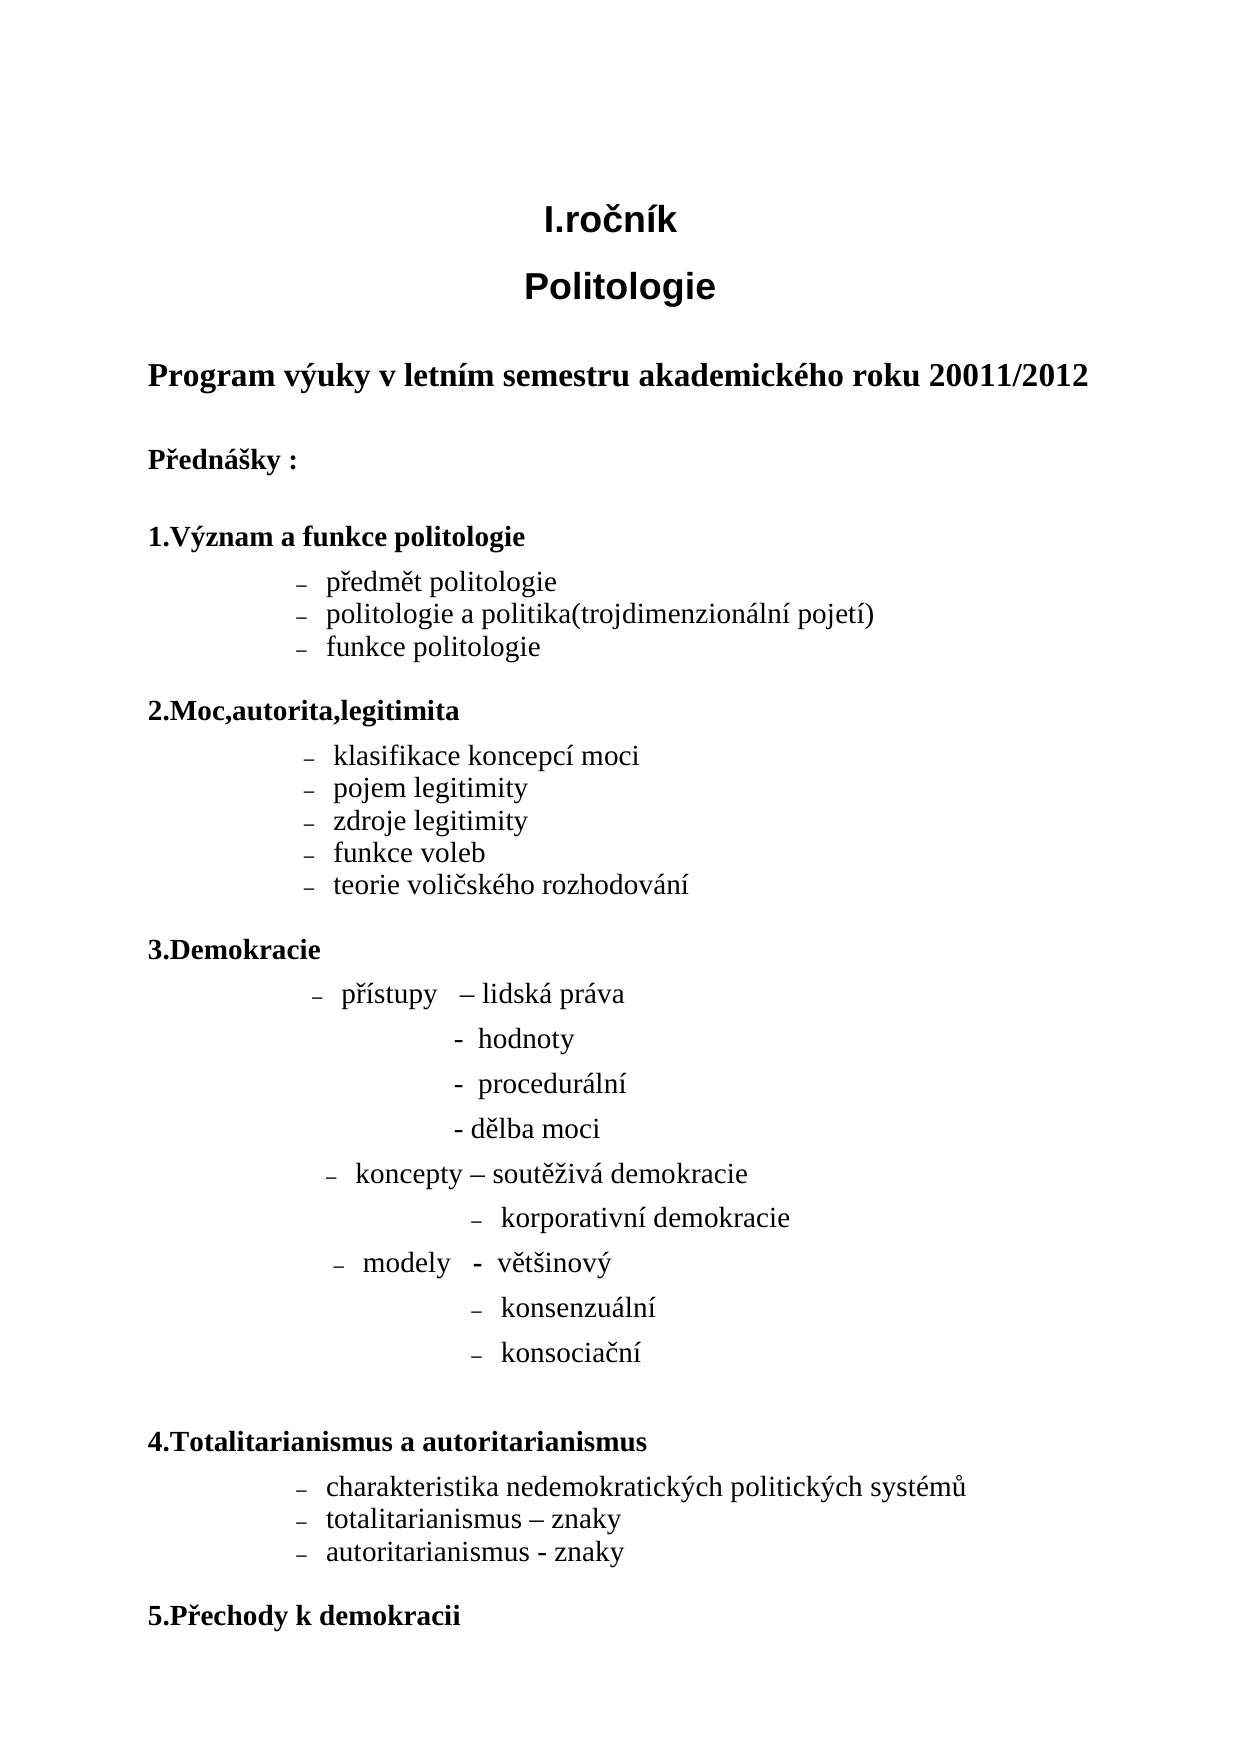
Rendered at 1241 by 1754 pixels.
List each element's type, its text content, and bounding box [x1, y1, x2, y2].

list konsenzuální [471, 1291, 1122, 1324]
text 3.Demokracie [148, 933, 1122, 965]
list pojem legitimity [303, 772, 1122, 804]
list totalitarianismus – znaky [296, 1503, 1122, 1535]
text Přednášky : [148, 443, 1122, 476]
list přístupy – lidská práva [312, 978, 1122, 1010]
text 2.Moc,autorita,legitimita [148, 694, 1122, 727]
subtitle Politologie [118, 266, 1122, 307]
list politologie a politika(trojdimenzionální pojetí) [296, 598, 1122, 630]
list zdroje legitimity [303, 804, 1122, 836]
text 1.Význam a funkce politologie [148, 521, 1122, 553]
list funkce politologie [296, 630, 1122, 662]
list - dělba moci [236, 1112, 1122, 1144]
list teorie voličského rozhodování [303, 868, 1122, 901]
text Program výuky v letním semestru akademického roku 20011/2012 [148, 357, 1122, 394]
list klasifikace koncepcí moci [303, 739, 1122, 772]
list modely - většinový [333, 1247, 1122, 1279]
list autoritarianismus - znaky [296, 1535, 1122, 1567]
list předmět politologie [296, 565, 1122, 598]
list korporativní demokracie [471, 1202, 1122, 1234]
list - procedurální [236, 1067, 1122, 1100]
list charakteristika nedemokratických politických systémů [296, 1471, 1122, 1503]
text 4.Totalitarianismus a autoritarianismus [148, 1426, 1122, 1458]
subtitle I.ročník [118, 198, 1122, 241]
list funkce voleb [303, 836, 1122, 868]
list koncepty – soutěživá demokracie [326, 1157, 1122, 1189]
list konsociační [471, 1336, 1122, 1368]
text 5.Přechody k demokracii [148, 1600, 1122, 1632]
list - hodnoty [236, 1023, 1122, 1055]
